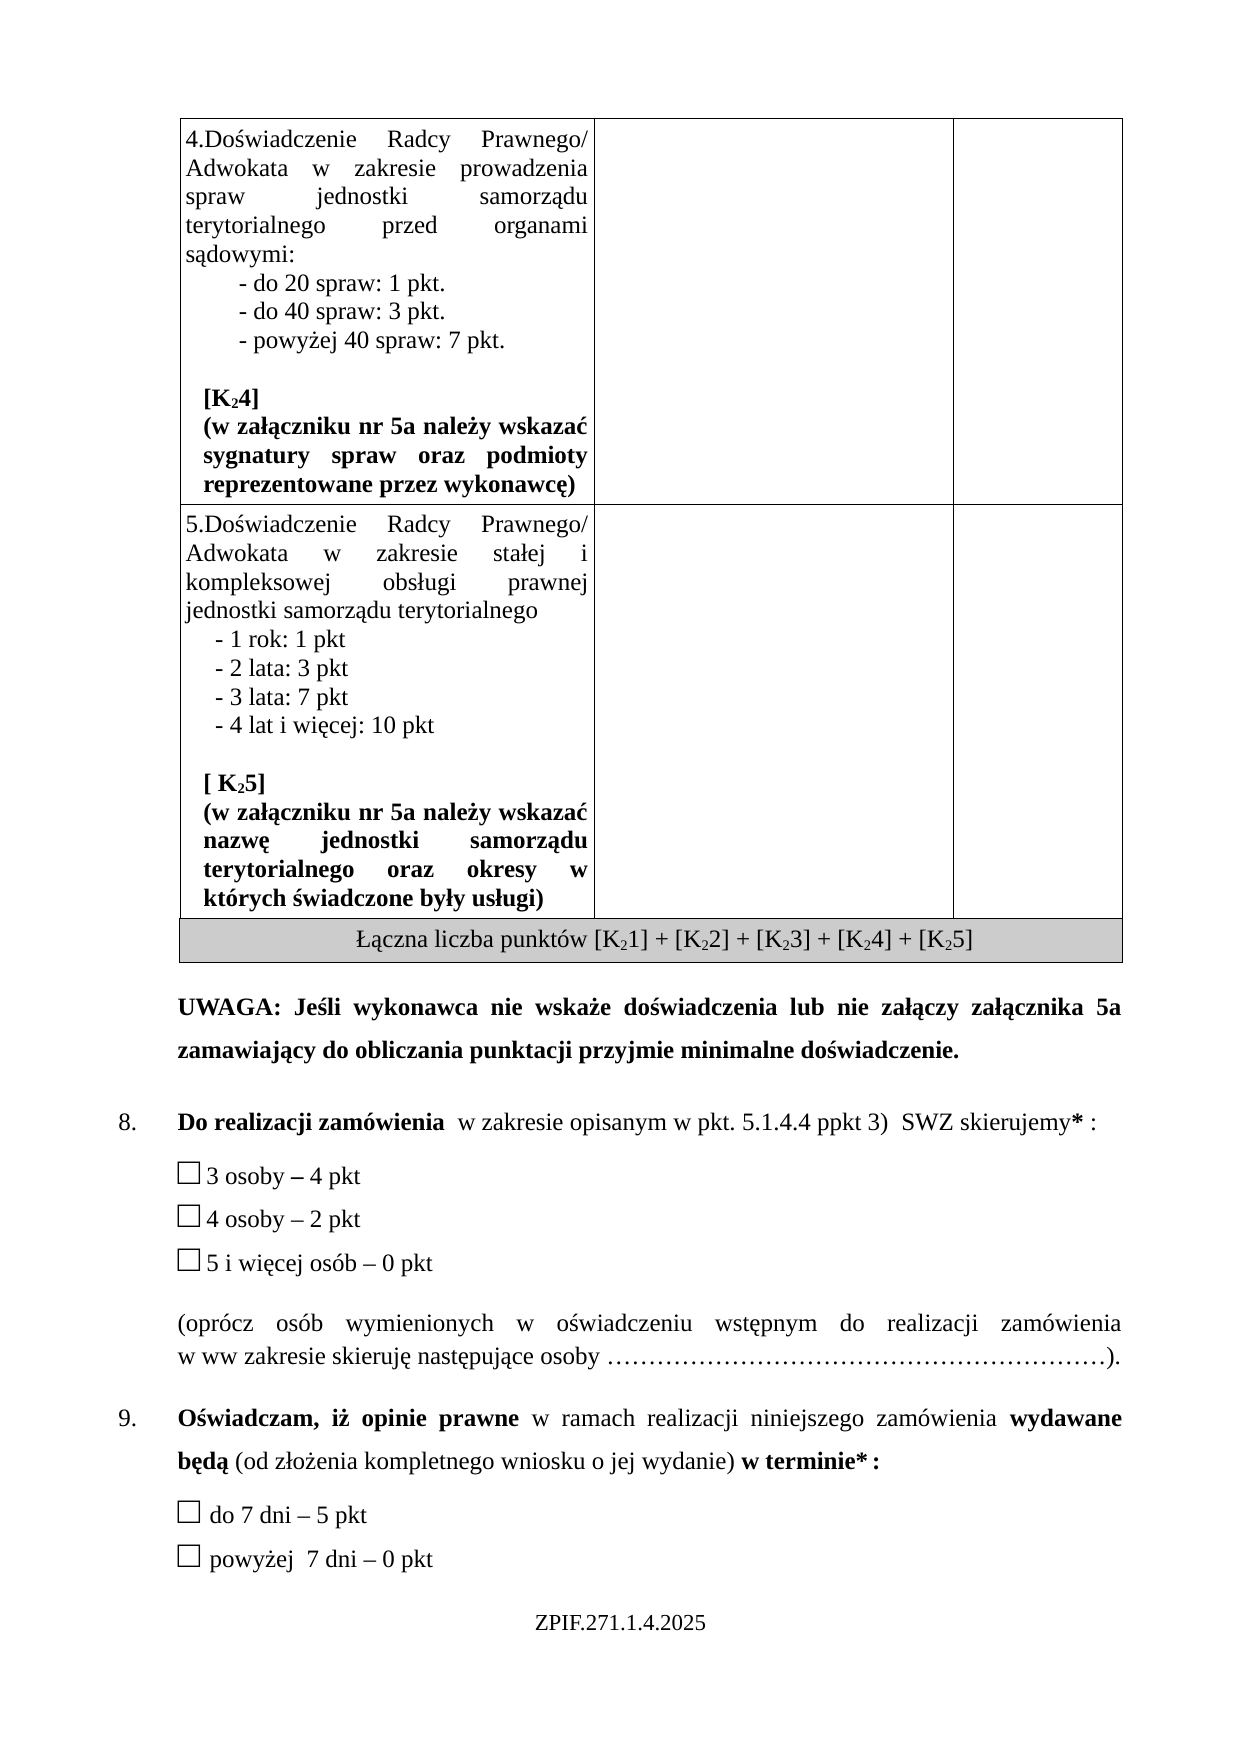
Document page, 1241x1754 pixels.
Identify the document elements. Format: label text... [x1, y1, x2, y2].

table_cell [595, 119, 953, 503]
table_cell [595, 505, 953, 917]
list Oświadczam, iż opinie prawne w ramach realizacji niniejszego zamówienia wydawane będą (od złożenia kompletnego wniosku o jej wydanie) w terminie* : [118, 1403, 1122, 1474]
list □ 3 osoby – 4 pkt [177, 1150, 1122, 1193]
list □ 5 i więcej osób – 0 pkt [177, 1236, 1122, 1279]
list UWAGA: Jeśli wykonawca nie wskaże doświadczenia lub nie załączy załącznika 5a zamawiający do obliczania punktacji przyjmie minimalne doświadczenie. [177, 992, 1122, 1063]
list Do realizacji zamówienia w zakresie opisanym w pkt. 5.1.4.4 ppkt 3) SWZ skierujemy* : [118, 1107, 1122, 1135]
list (oprócz osób wymienionych w oświadczeniu wstępnym do realizacji zamówienia w ww zakresie skieruję następujące osoby ……………………………………………………). [177, 1308, 1122, 1369]
list □ do 7 dni – 5 pkt [177, 1489, 1122, 1532]
table_cell [954, 505, 1122, 917]
list □ 4 osoby – 2 pkt [177, 1193, 1122, 1236]
table_cell [954, 119, 1122, 503]
list □ powyżej 7 dni – 0 pkt [177, 1532, 1122, 1575]
table_cell Łączna liczba punktów [K21] + [K22] + [K23] + [K24] + [K25] [180, 919, 1122, 962]
table_cell 4.Doświadczenie Radcy Prawnego/ Adwokata w zakresie prowadzenia spraw jednostki samorządu terytorialnego przed organami sądowymi: - do 20 spraw: 1 pkt. - do 40 spraw: 3 pkt. - powyżej 40 spraw: 7 pkt. [K24] (w załączniku nr 5a należy wskazać sygnatury spraw oraz podmioty reprezentowane przez wykonawcę) [181, 119, 594, 503]
table_cell 5.Doświadczenie Radcy Prawnego/ Adwokata w zakresie stałej i kompleksowej obsługi prawnej jednostki samorządu terytorialnego - 1 rok: 1 pkt - 2 lata: 3 pkt - 3 lata: 7 pkt - 4 lat i więcej: 10 pkt [ K25] (w załączniku nr 5a należy wskazać nazwę jednostki samorządu terytorialnego oraz okresy w których świadczone były usługi) [181, 505, 594, 917]
